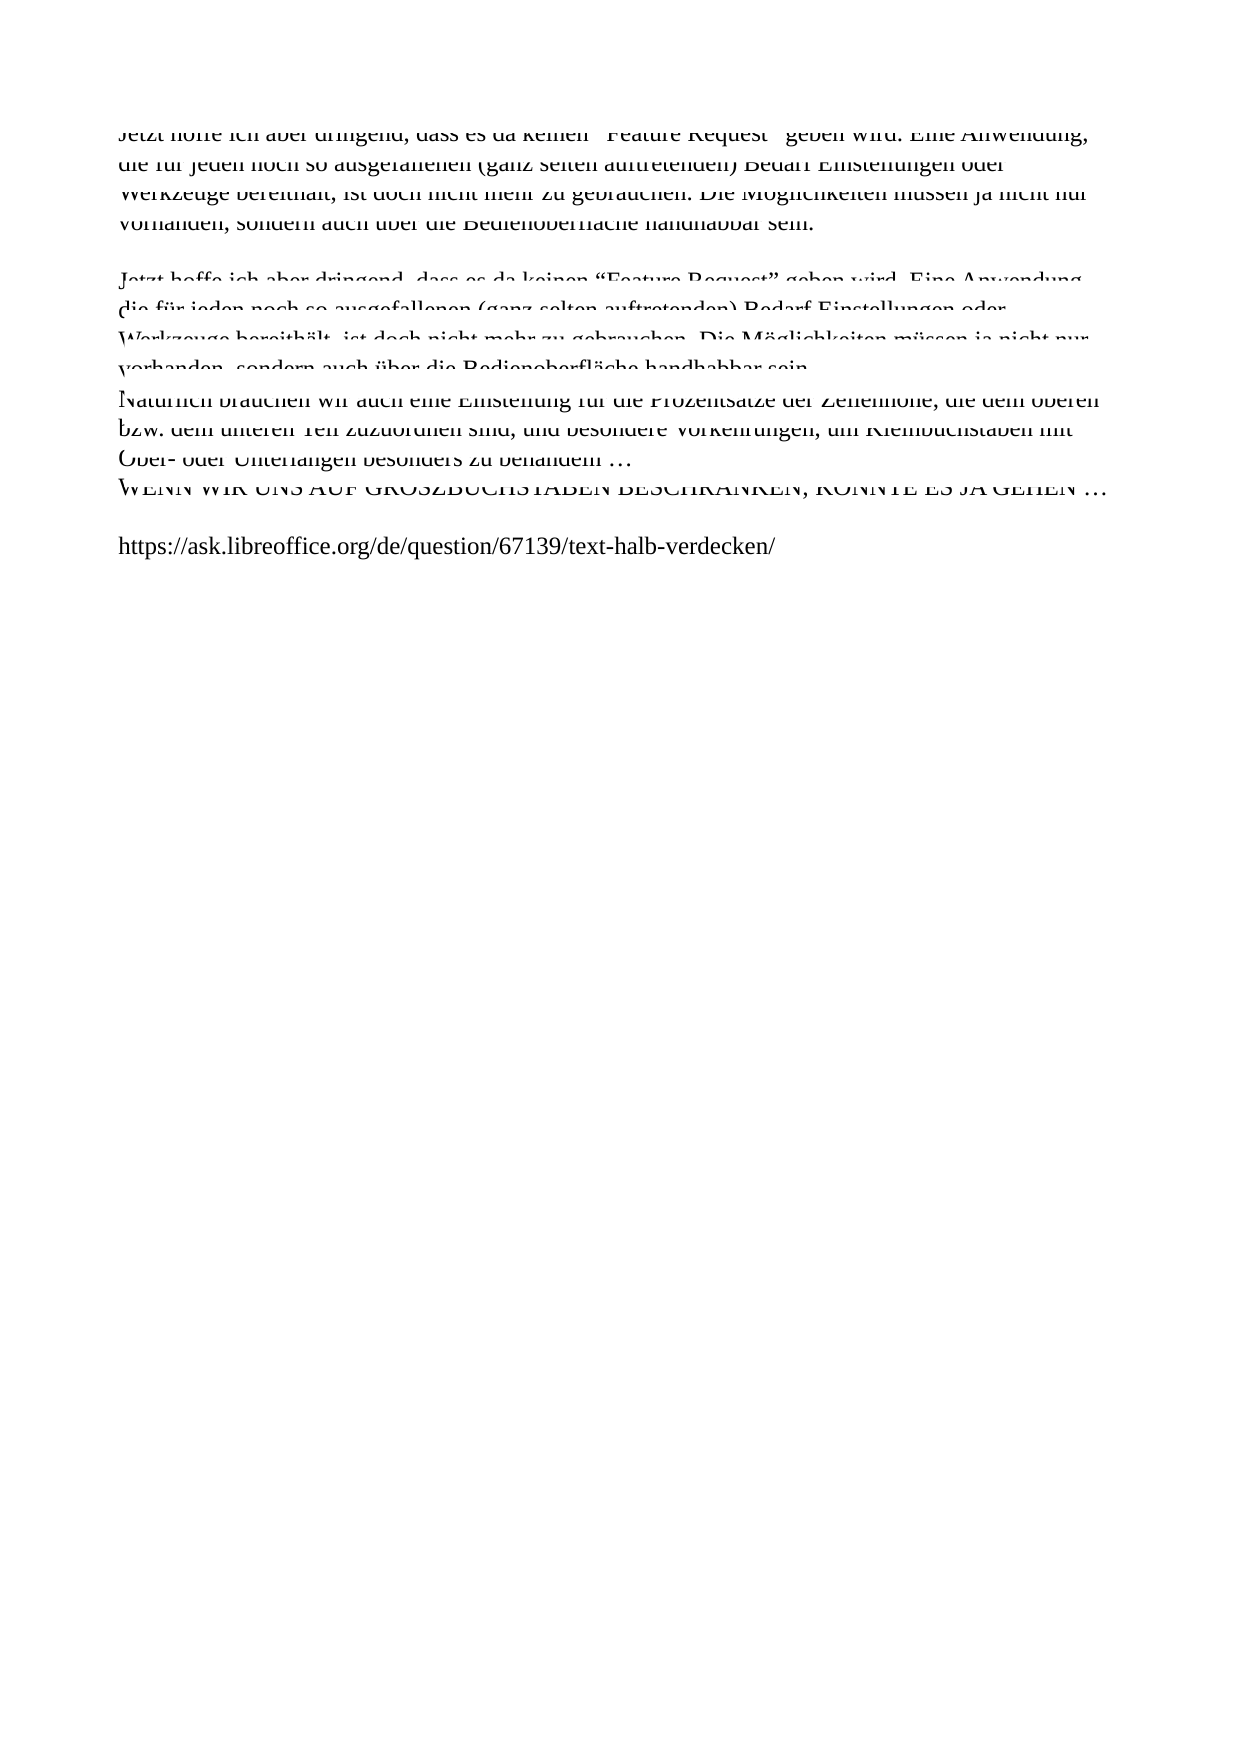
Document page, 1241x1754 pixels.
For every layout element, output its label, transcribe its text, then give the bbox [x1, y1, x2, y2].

text https://ask.libreoffice.org/de/question/67139/text-halb-verdecken/ [118, 531, 1122, 560]
text vorhanden, sondern auch über die Bedienoberfläche handhabbar sein. [118, 222, 1122, 236]
text die für [118, 163, 193, 176]
text Jetzt hoffe ich aber dringend, dass es da keinen “Feature Request” geben wird. Eine Anwendung, die für jeden noch so ausgefallenen (ganz selten auftretenden) Bedarf Einstellungen oder Werkzeuge bereithält, ist doch nicht mehr zu gebrauchen. Die Möglichkeiten müssen ja nicht nur vorhanden, sondern auch über die Bedienoberfläche handhabbar sein. [118, 266, 1122, 371]
text WENN WIR UNS AUF GROSZBUCHSTABEN BESCHRÄNKEN; KÖNNTE ES JA GEHEN … [118, 472, 1122, 501]
text Natürlich brauchen wir auch eine Einstellung für die Prozentsätze der Zeilenhöhe, die dem oberen bzw. dem unteren Teil zuzuordnen sind, und besondere Vorkehrungen, um Kleinbuchstaben mit Ober- oder Unterlängen besonders zu behandeln … [118, 383, 1122, 425]
text Werkzeuge bereithält, ist doch nicht mehr zu gebrauchen. Die Möglichkeiten müssen ja nicht nur [118, 192, 1122, 206]
text jeden noch so ausgefallenen (ganz selten auftretenden) Bedarf Einstellungen oder [193, 163, 1122, 176]
text Natürlich brauchen wir auch eine Einstellung für die Prozentsätze der Zeilenhöhe, die dem oberen bzw. dem unteren Teil zuzuordnen sind, und besondere Vorkehrungen, um Kleinbuchstaben mit Ober- oder Unterlängen besonders zu behandeln … [118, 420, 1122, 472]
text Jetzt hoffe ich aber dringend, dass es da keinen “Feature Request” geben wird. Eine Anwendung, [118, 133, 1122, 147]
